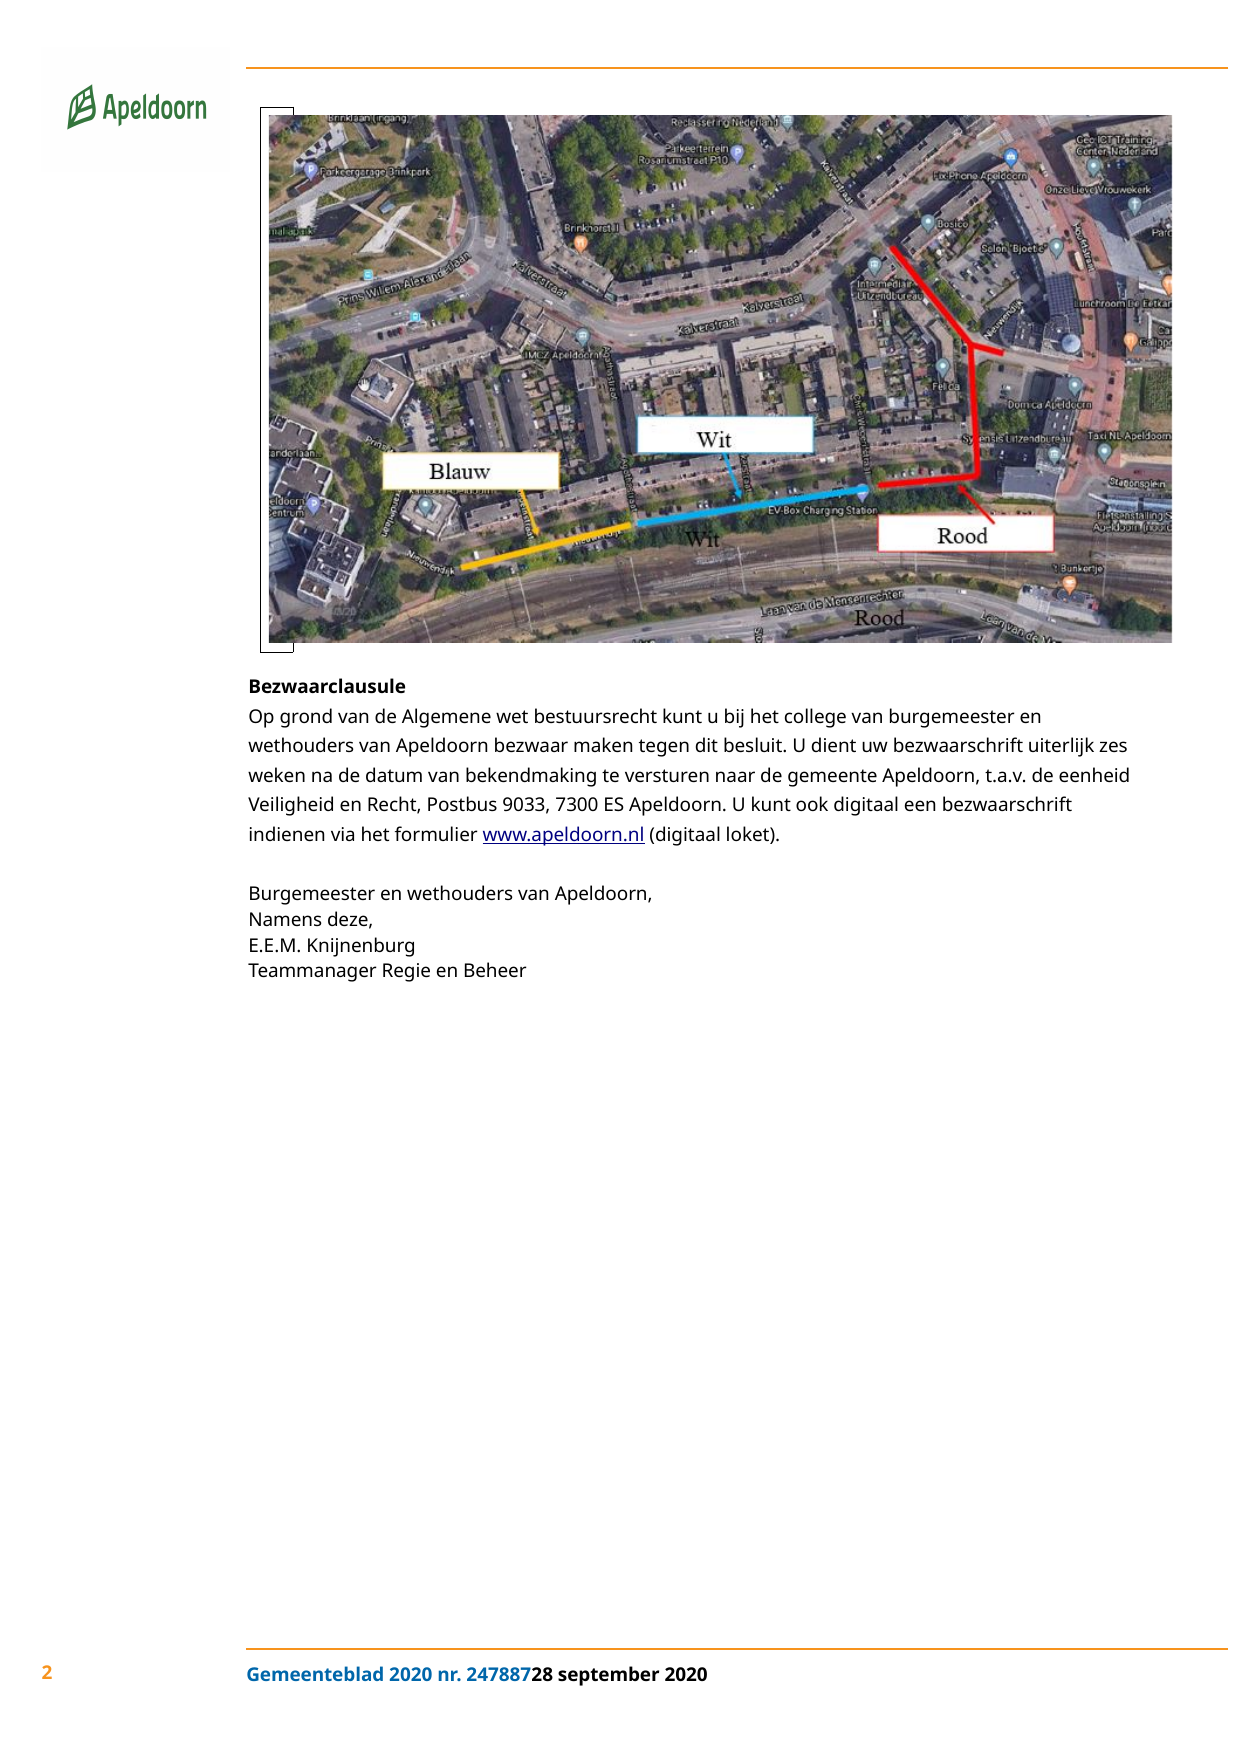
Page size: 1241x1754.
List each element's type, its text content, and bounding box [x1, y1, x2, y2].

picture [41, 47, 231, 172]
text Teammanager Regie en Beheer [248, 958, 1152, 983]
text Bezwaarclausule [248, 673, 1152, 699]
picture [268, 115, 1173, 643]
text Burgemeester en wethouders van Apeldoorn, [248, 880, 1152, 906]
text Namens deze, [248, 906, 1152, 932]
text Op grond van de Algemene wet bestuursrecht kunt u bij het college van burgemeester en wethouders van Apeldoorn bezwaar maken tegen dit besluit. U dient uw bezwaarschrift uiterlijk zes weken na de datum van bekendmaking te versturen naar de gemeente Apeldoorn, t.a.v. de eenheid Veiligheid en Recht, Postbus 9033, 7300 ES Apeldoorn. U kunt ook digitaal een bezwaarschrift indienen via het formulier www.apeldoorn.nl (digitaal loket). [248, 703, 1152, 847]
text E.E.M. Knijnenburg [248, 932, 1152, 958]
